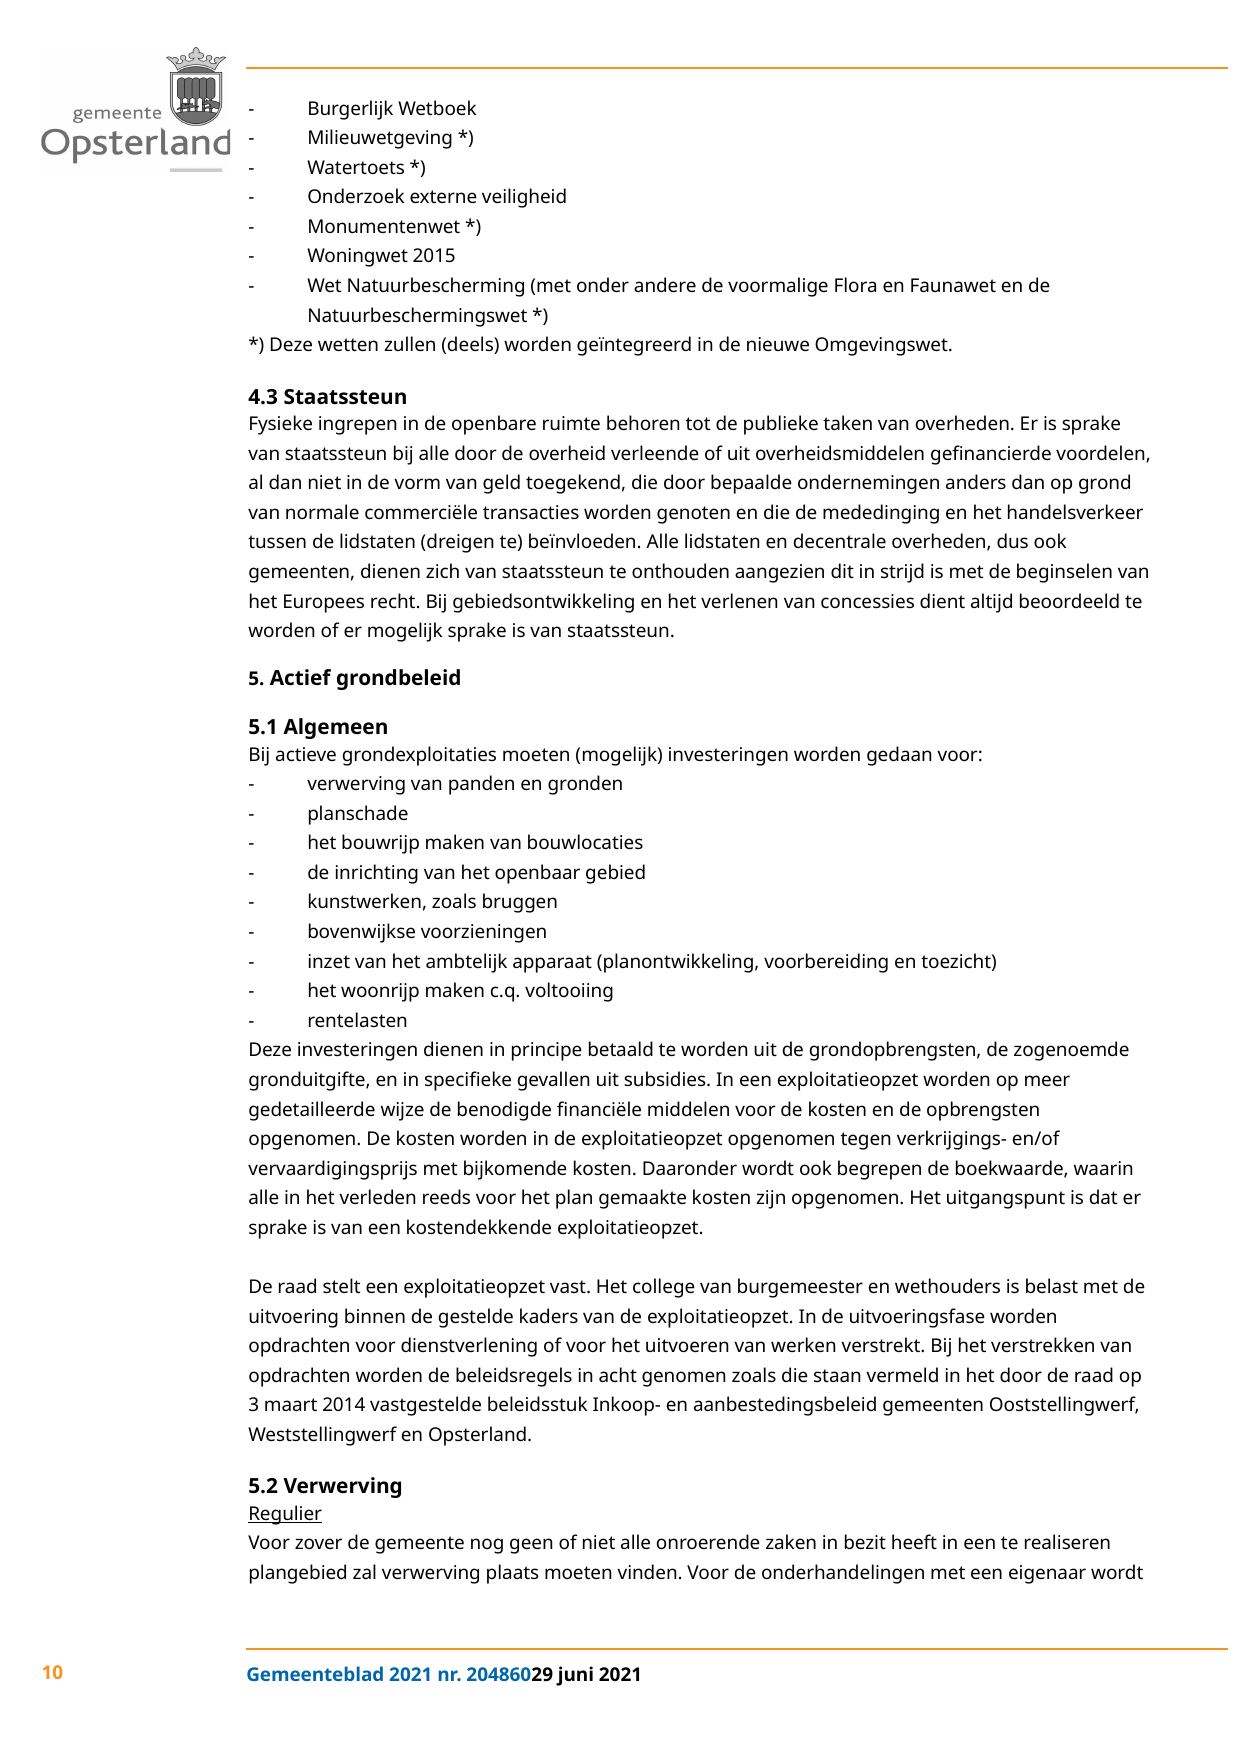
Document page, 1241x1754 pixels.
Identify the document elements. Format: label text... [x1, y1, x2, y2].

list Monumentenwet *) [248, 213, 1152, 239]
text *) Deze wetten zullen (deels) worden geïntegreerd in de nieuwe Omgevingswet. [248, 331, 1152, 357]
list planschade [248, 800, 1152, 826]
list Burgerlijk Wetboek [248, 95, 1152, 121]
text 4.3 Staatssteun [248, 382, 1152, 410]
list verwerving van panden en gronden [248, 770, 1152, 796]
list het bouwrijp maken van bouwlocaties [248, 829, 1152, 855]
list Woningwet 2015 [248, 243, 1152, 268]
list bovenwijkse voorzieningen [248, 918, 1152, 944]
list het woonrijp maken c.q. voltooiing [248, 977, 1152, 1003]
text Fysieke ingrepen in de openbare ruimte behoren tot de publieke taken van overheden. Er is sprake van staatssteun bij alle door de overheid verleende of uit overheidsmiddelen gefinancierde voordelen, al dan niet in de vorm van geld toegekend, die door bepaalde ondernemingen anders dan op grond van normale commerciële transacties worden genoten en die de mededinging en het handelsverkeer tussen de lidstaten (dreigen te) beïnvloeden. Alle lidstaten en decentrale overheden, dus ook gemeenten, dienen zich van staatssteun te onthouden aangezien dit in strijd is met de beginselen van het Europees recht. Bij gebiedsontwikkeling en het verlenen van concessies dient altijd beoordeeld te worden of er mogelijk sprake is van staatssteun. [248, 410, 1152, 643]
text 5. Actief grondbeleid [248, 663, 1152, 691]
text 5.1 Algemeen [248, 712, 1152, 741]
picture [41, 47, 231, 172]
list inzet van het ambtelijk apparaat (planontwikkeling, voorbereiding en toezicht) [248, 948, 1152, 973]
text Voor zover de gemeente nog geen of niet alle onroerende zaken in bezit heeft in een te realiseren plangebied zal verwerving plaats moeten vinden. Voor de onderhandelingen met een eigenaar wordt [248, 1529, 1152, 1585]
list rentelasten [248, 1007, 1152, 1033]
text De raad stelt een exploitatieopzet vast. Het college van burgemeester en wethouders is belast met de uitvoering binnen de gestelde kaders van de exploitatieopzet. In de uitvoeringsfase worden opdrachten voor dienstverlening of voor het uitvoeren van werken verstrekt. Bij het verstrekken van opdrachten worden de beleidsregels in acht genomen zoals die staan vermeld in het door de raad op 3 maart 2014 vastgestelde beleidsstuk Inkoop- en aanbestedingsbeleid gemeenten Ooststellingwerf, Weststellingwerf en Opsterland. [248, 1273, 1152, 1447]
list Watertoets *) [248, 154, 1152, 180]
list Wet Natuurbescherming (met onder andere de voormalige Flora en Faunawet en de Natuurbeschermingswet *) [248, 272, 1152, 328]
text Deze investeringen dienen in principe betaald te worden uit de grondopbrengsten, de zogenoemde gronduitgifte, en in specifieke gevallen uit subsidies. In een exploitatieopzet worden op meer gedetailleerde wijze de benodigde financiële middelen voor de kosten en de opbrengsten opgenomen. De kosten worden in de exploitatieopzet opgenomen tegen verkrijgings- en/of vervaardigingsprijs met bijkomende kosten. Daaronder wordt ook begrepen de boekwaarde, waarin alle in het verleden reeds voor het plan gemaakte kosten zijn opgenomen. Het uitgangspunt is dat er sprake is van een kostendekkende exploitatieopzet. [248, 1037, 1152, 1240]
list Milieuwetgeving *) [248, 124, 1152, 150]
list Onderzoek externe veiligheid [248, 183, 1152, 209]
text Bij actieve grondexploitaties moeten (mogelijk) investeringen worden gedaan voor: [248, 741, 1152, 766]
list de inrichting van het openbaar gebied [248, 859, 1152, 885]
text 5.2 Verwerving [248, 1472, 1152, 1500]
text Regulier [248, 1500, 1152, 1526]
list kunstwerken, zoals bruggen [248, 889, 1152, 914]
